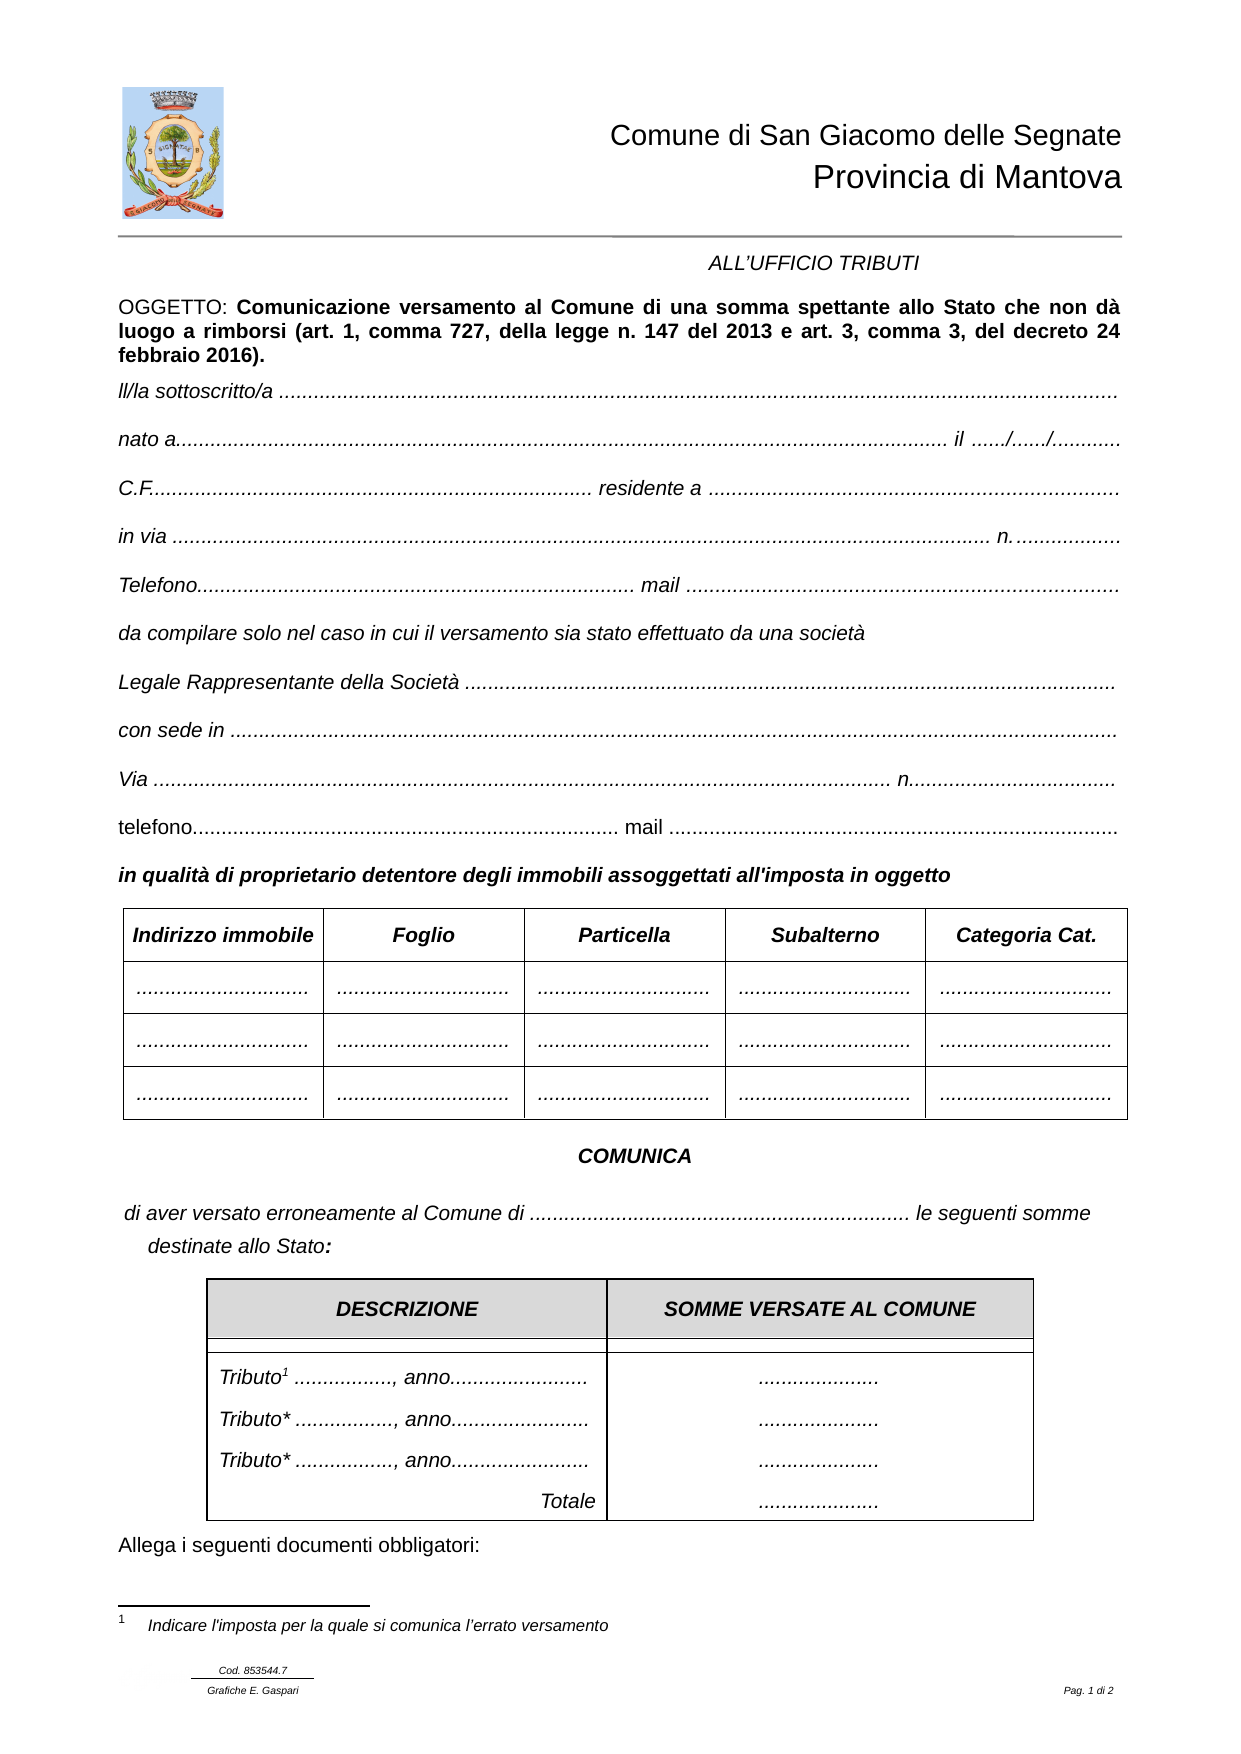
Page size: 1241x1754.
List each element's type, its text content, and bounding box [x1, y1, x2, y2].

table_cell Tributo ................., anno........................ [208, 1353, 606, 1395]
text da compilare solo nel caso in cui il versamento sia stato effettuato da una società [118, 621, 1122, 645]
text COMUNICA [118, 1144, 1122, 1168]
table_cell .............................. [124, 1014, 323, 1066]
text ALL’UFFICIO TRIBUTI [709, 251, 1122, 275]
table_cell ..................... [608, 1353, 1033, 1395]
table_cell ..................... [608, 1395, 1033, 1437]
table_cell .............................. [726, 1067, 925, 1118]
table_cell .............................. [124, 1067, 323, 1118]
table_header Categoria Cat. [926, 909, 1127, 961]
table_cell [608, 1339, 1033, 1352]
table_header Subalterno [726, 909, 925, 961]
table_cell .............................. [324, 1067, 524, 1118]
table_cell Tributo* ................., anno........................ [208, 1437, 606, 1478]
table_header Foglio [324, 909, 524, 961]
table_header DESCRIZIONE [208, 1280, 606, 1337]
text con sede in .......................................................................................................................................................... [118, 718, 1122, 742]
text ll/la sottoscritto/a [118, 379, 1122, 403]
table_cell .............................. [726, 962, 925, 1013]
table_header Indirizzo immobile [124, 909, 323, 961]
table_cell .............................. [124, 962, 323, 1013]
table_cell .............................. [324, 962, 524, 1013]
text telefono.......................................................................... mail .............................................................................. [118, 815, 1122, 839]
text nato a...................................................................................................................................... il ....../....../............ [118, 427, 1122, 451]
text OGGETTO: Comunicazione versamento al Comune di una somma spettante allo Stato che non dà luogo a rimborsi (art. 1, comma 727, della legge n. 147 del 2013 e art. 3, comma 3, del decreto 24 febbraio 2016). [118, 294, 1122, 366]
table_cell Totale [208, 1478, 606, 1519]
table_cell ..................... [608, 1478, 1033, 1519]
table_cell .............................. [926, 962, 1127, 1013]
text in qualità di proprietario detentore degli immobili assoggettati all'imposta in oggetto [118, 863, 1093, 887]
text C.F............................................................................. residente a [118, 476, 1122, 500]
table_cell ..................... [608, 1437, 1033, 1478]
table_cell .............................. [525, 1067, 725, 1118]
table_cell .............................. [324, 1014, 524, 1066]
text Comune di San Giacomo delle Segnate [224, 118, 1122, 152]
text Allega i seguenti documenti obbligatori: [118, 1533, 1093, 1557]
text Legale Rappresentante della Società ................................................................................................................. [118, 669, 1122, 693]
table_header Particella [525, 909, 725, 961]
table_cell .............................. [926, 1014, 1127, 1066]
table_cell Tributo* ................., anno........................ [208, 1395, 606, 1437]
text di aver versato erroneamente al Comune di .................................................................. le seguenti somme destinate allo Stato: [118, 1201, 1122, 1257]
table_cell [208, 1339, 606, 1352]
text Provincia di Mantova [224, 157, 1122, 195]
table_header SOMME VERSATE AL COMUNE [608, 1280, 1033, 1337]
text in via .............................................................................................................................................. n. [118, 524, 1122, 548]
text Via ................................................................................................................................ n.................................... [118, 766, 1122, 790]
table_cell .............................. [926, 1067, 1127, 1118]
text Telefono............................................................................ mail [118, 573, 1122, 597]
table_cell .............................. [726, 1014, 925, 1066]
table_cell .............................. [525, 962, 725, 1013]
table_cell .............................. [525, 1014, 725, 1066]
picture [122, 87, 224, 219]
